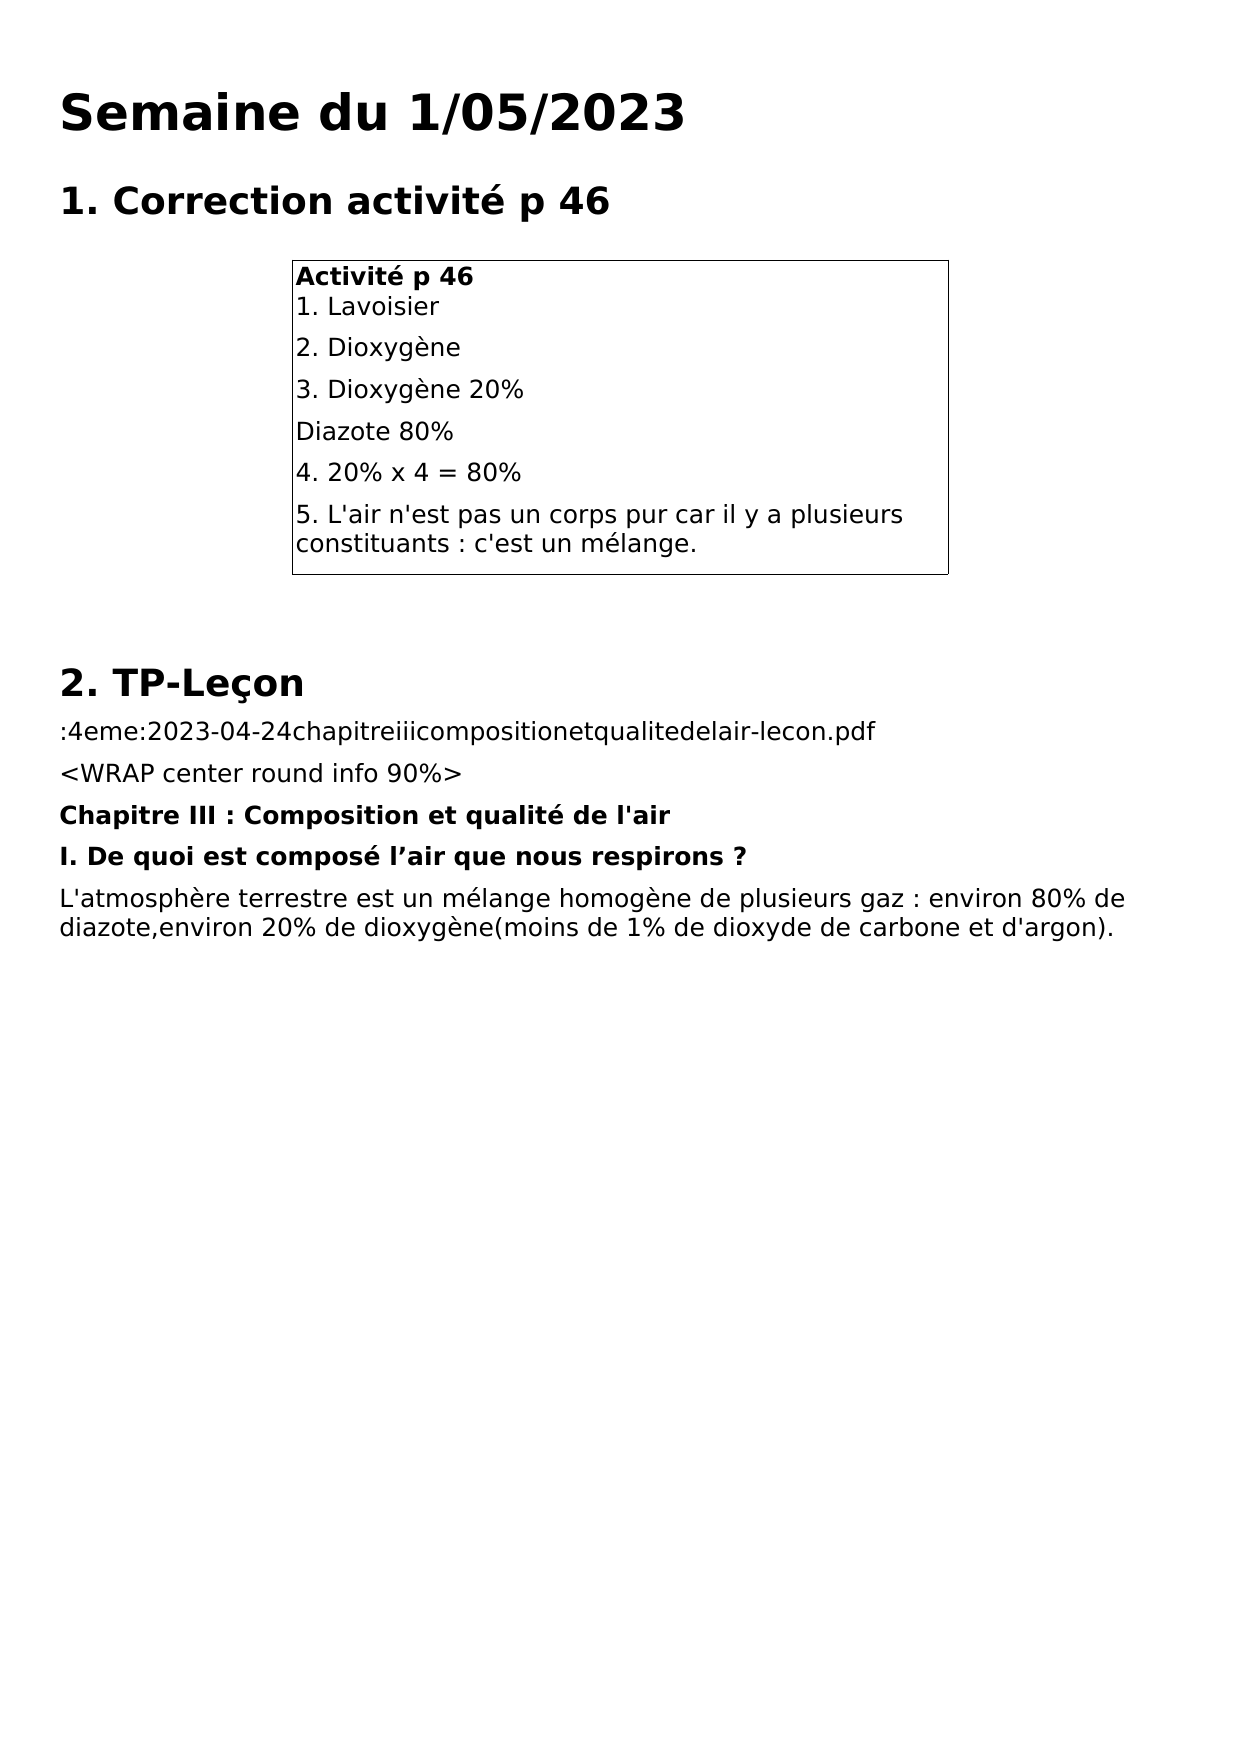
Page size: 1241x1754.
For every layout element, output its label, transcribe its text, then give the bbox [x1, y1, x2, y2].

text Chapitre III : Composition et qualité de l'air [59, 801, 1181, 830]
subtitle 2. TP-Leçon [59, 661, 1181, 705]
text :4eme:2023-04-24chapitreiiicompositionetqualitedelair-lecon.pdf [59, 717, 1181, 747]
text L'atmosphère terrestre est un mélange homogène de plusieurs gaz : environ 80% de diazote,environ 20% de dioxygène(moins de 1% de dioxyde de carbone et d'argon). [59, 884, 1181, 942]
table_header Activité p 46 1. Lavoisier 2. Dioxygène 3. Dioxygène 20% Diazote 80% 4. 20% x 4 = 80% 5. L'air n'est pas un corps pur car il y a plusieurs constituants : c'est un mélange. [293, 261, 948, 574]
subtitle Semaine du 1/05/2023 [59, 84, 1181, 142]
text <WRAP center round info 90%> [59, 759, 1181, 788]
text I. De quoi est composé l’air que nous respirons ? [59, 842, 1181, 872]
subtitle 1. Correction activité p 46 [59, 180, 1181, 223]
